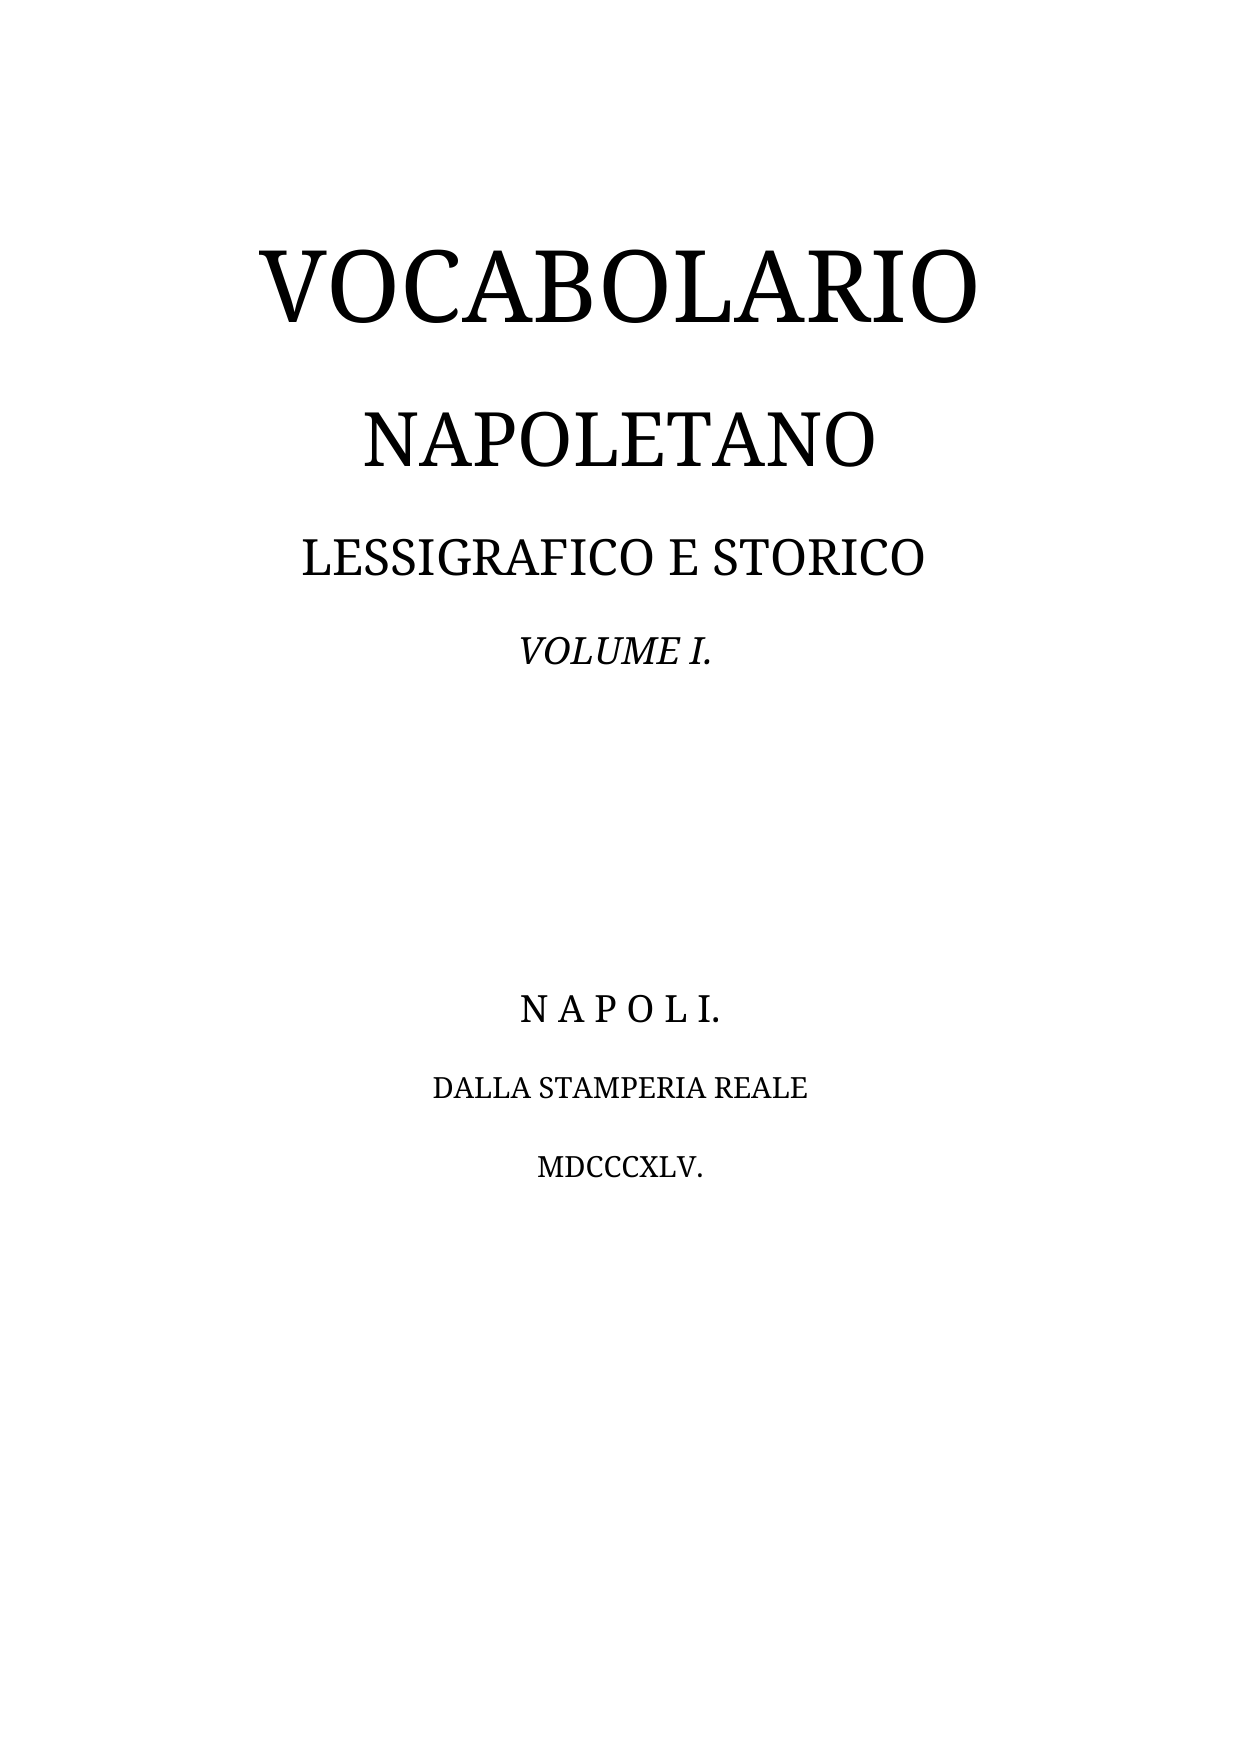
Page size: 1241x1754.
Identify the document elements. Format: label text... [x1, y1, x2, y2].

text NAPOLETANO [148, 386, 1063, 488]
text VOLUME I. [148, 624, 1063, 676]
text LESSIGRAFICO E STORICO [148, 522, 1063, 590]
text MDCCCXLV. [148, 1147, 1063, 1186]
text DALLA STAMPERIA REALE [148, 1067, 1063, 1107]
text N A P O L I. [148, 982, 1063, 1033]
text VOCABOLARIO [148, 216, 1063, 352]
